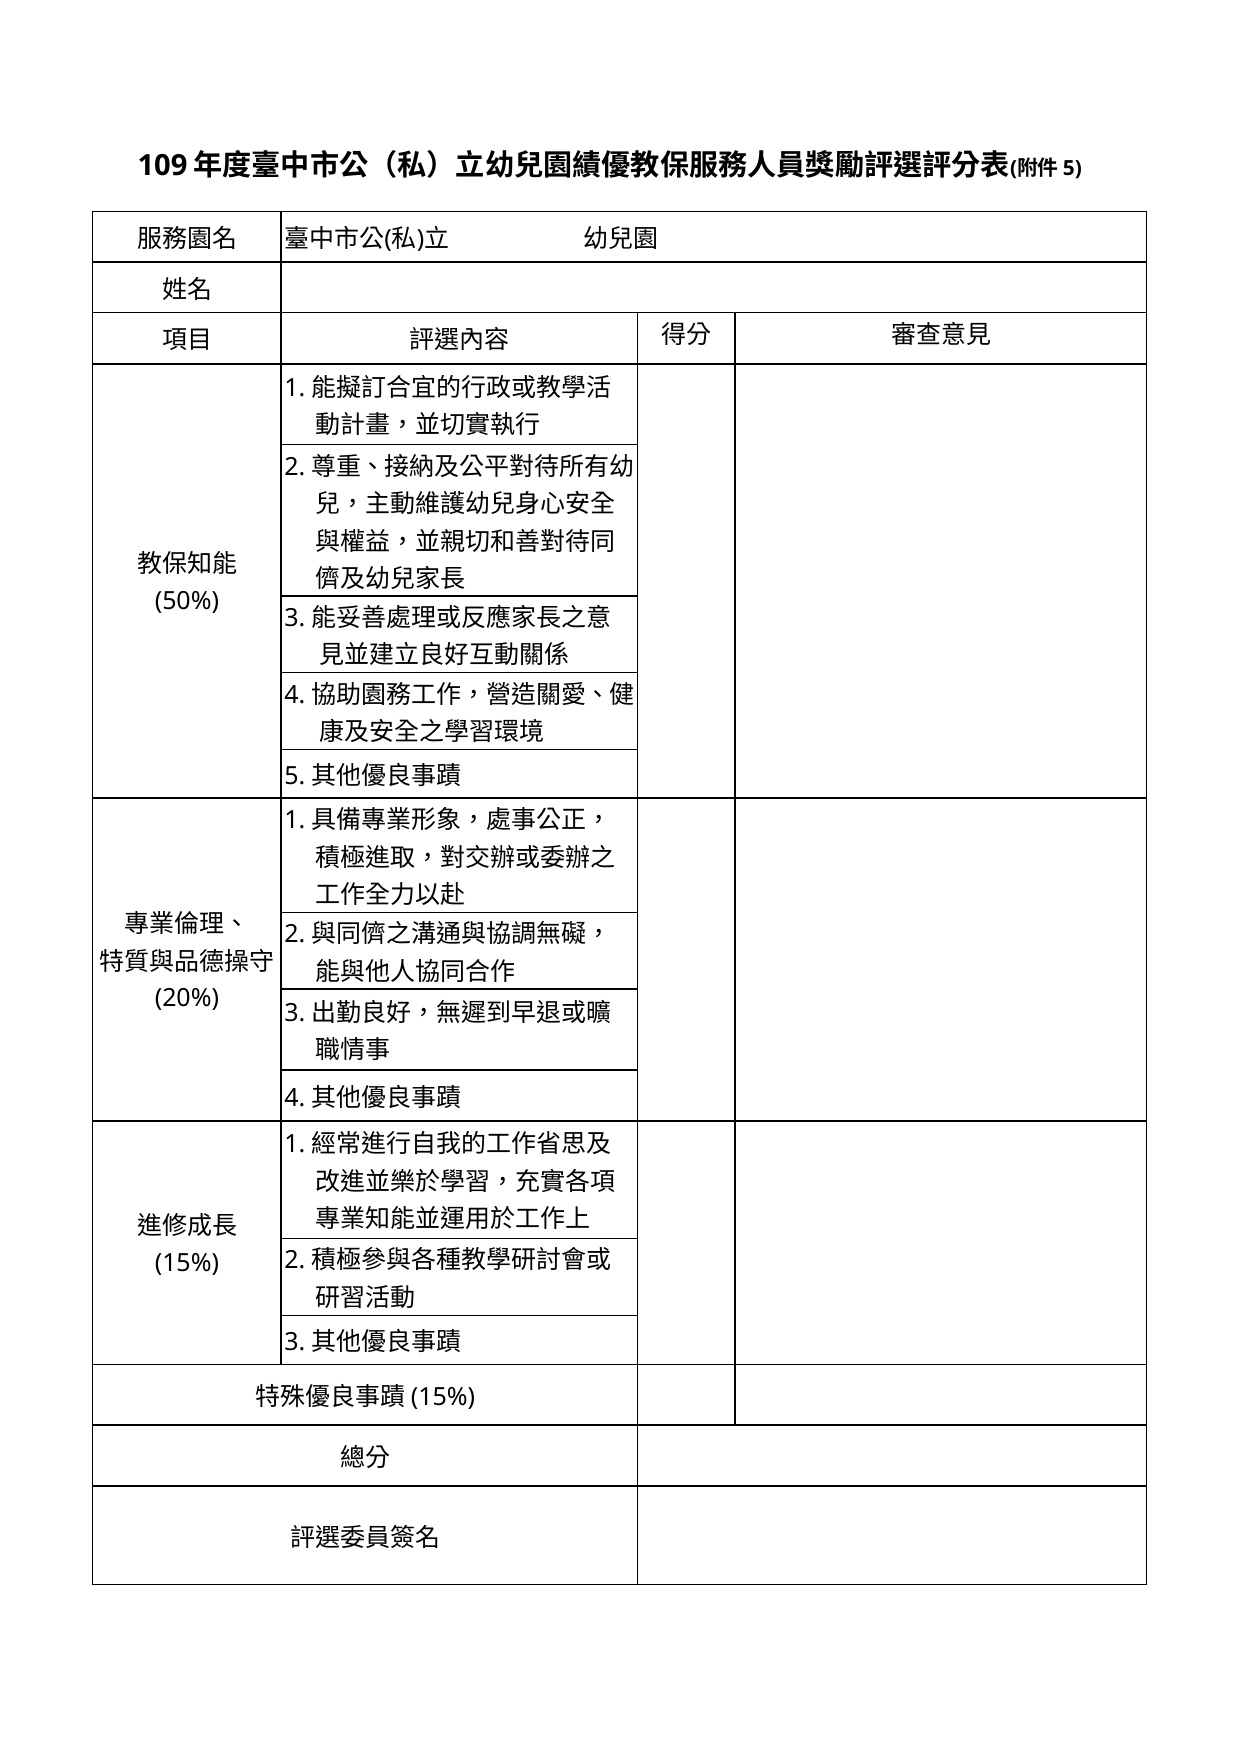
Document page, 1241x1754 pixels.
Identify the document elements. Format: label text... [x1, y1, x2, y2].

table_cell 其他優良事蹟 [282, 750, 637, 797]
table_cell 積極參與各種教學研討會或研習活動 [282, 1239, 637, 1315]
text 109年度臺中市公（私）立幼兒園績優教保服務人員獎勵評選評分表(附件5) [94, 126, 1125, 201]
table_cell 能妥善處理或反應家長之意見並建立良好互動關係 [282, 597, 637, 672]
table_cell [736, 1122, 1146, 1364]
table_cell 其他優良事蹟 [282, 1316, 637, 1364]
table_cell 教保知能 (50%) [93, 365, 280, 797]
table_cell [736, 1365, 1146, 1424]
table_cell [638, 1426, 1146, 1485]
table_cell 專業倫理、 特質與品德操守(20%) [93, 799, 280, 1120]
table_cell 特殊優良事蹟 (15%) [93, 1365, 637, 1424]
table_cell 總分 [93, 1426, 637, 1485]
table_cell 具備專業形象，處事公正，積極進取，對交辦或委辦之工作全力以赴 [282, 799, 637, 911]
table_cell 項目 [93, 313, 280, 363]
table_cell [638, 799, 734, 1120]
table_cell 尊重、接納及公平對待所有幼兒，主動維護幼兒身心安全與權益，並親切和善對待同儕及幼兒家長 [282, 445, 637, 595]
table_header 臺中市公(私)立 幼兒園 [282, 212, 1146, 261]
table_cell 得分 [638, 313, 734, 363]
table_cell [736, 365, 1146, 797]
table_cell [736, 799, 1146, 1120]
table_cell 評選內容 [282, 313, 637, 363]
table_cell 姓名 [93, 263, 280, 312]
table_cell [638, 365, 734, 797]
table_cell [282, 263, 1146, 312]
table_header 服務園名 [93, 212, 280, 261]
table_cell [638, 1365, 734, 1424]
table_cell 評選委員簽名 [93, 1487, 637, 1584]
table_cell 審查意見 [736, 313, 1146, 363]
table_cell [638, 1487, 1146, 1584]
table_cell [638, 1122, 734, 1364]
table_cell 能擬訂合宜的行政或教學活動計畫，並切實執行 [282, 365, 637, 444]
table_cell 協助園務工作，營造關愛、健康及安全之學習環境 [282, 673, 637, 748]
table_cell 經常進行自我的工作省思及改進並樂於學習，充實各項專業知能並運用於工作上 [282, 1122, 637, 1237]
table_cell 出勤良好，無遲到早退或曠職情事 [282, 990, 637, 1069]
table_cell 進修成長 (15%) [93, 1122, 280, 1364]
table_cell 其他優良事蹟 [282, 1071, 637, 1120]
table_cell 與同儕之溝通與協調無礙，能與他人協同合作 [282, 913, 637, 988]
